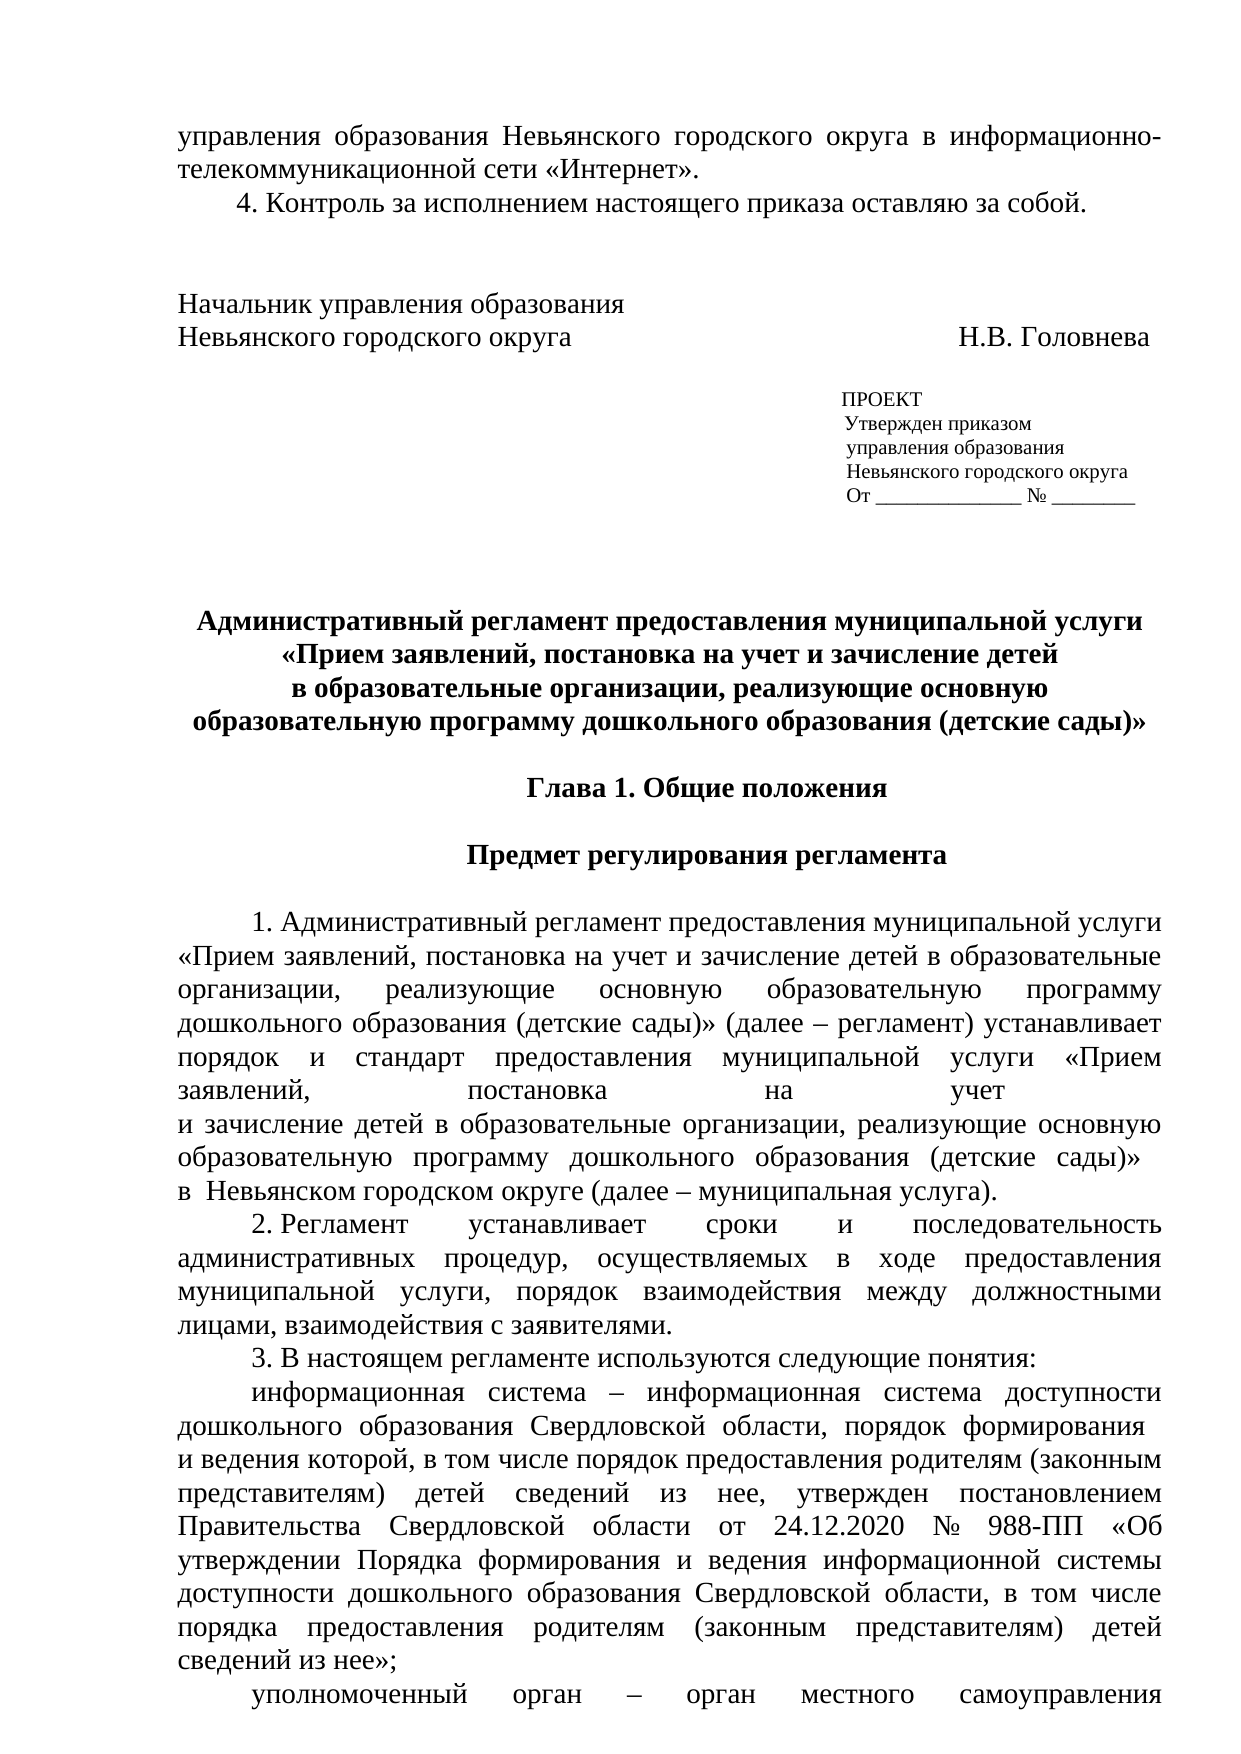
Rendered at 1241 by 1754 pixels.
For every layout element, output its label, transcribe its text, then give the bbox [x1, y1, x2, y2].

text ПРОЕКТ [767, 386, 1162, 411]
text От ______________ № ________ [767, 483, 1162, 507]
text Предмет регулирования регламента [177, 837, 1237, 871]
text Начальник управления образования [177, 286, 1162, 319]
text управления образования [767, 434, 1162, 459]
text Глава 1. Общие положения [177, 770, 1237, 804]
text 3. В настоящем регламенте используются следующие понятия: [177, 1341, 1162, 1374]
text в образовательные организации, реализующие основную образовательную программу дошкольного образования (детские сады)» [177, 670, 1162, 770]
text 4. Контроль за исполнением настоящего приказа оставляю за собой. [177, 185, 1162, 219]
text информационная система – информационная система доступности дошкольного образования Свердловской области, порядок формирования и ведения которой, в том числе порядок предоставления родителям (законным представителям) детей сведений из нее, утвержден постановлением Правительства Свердловской области от 24.12.2020 № 988-ПП «Об утверждении Порядка формирования и ведения информационной системы доступности дошкольного образования Свердловской области, в том числе порядка предоставления родителям (законным представителям) детей сведений из нее»; [177, 1374, 1162, 1676]
text 2. Регламент устанавливает сроки и последовательность административных процедур, осуществляемых в ходе предоставления муниципальной услуги, порядок взаимодействия между должностными лицами, взаимодействия с заявителями. [177, 1206, 1162, 1341]
title «Прием заявлений, постановка на учет и зачисление детей [177, 636, 1162, 670]
text Невьянского городского округа Н.В. Головнева [177, 319, 1162, 353]
text уполномоченный орган – орган местного самоуправления [177, 1676, 1162, 1709]
title Административный регламент предоставления муниципальной услуги [177, 603, 1162, 636]
title 1. Административный регламент предоставления муниципальной услуги «Прием заявлений, постановка на учет и зачисление детей в образовательные организации, реализующие основную образовательную программу дошкольного образования (детские сады)» (далее – регламент) устанавливает порядок и стандарт предоставления муниципальной услуги «Прием заявлений, постановка на учет и зачисление детей в образовательные организации, реализующие основную образовательную программу дошкольного образования (детские сады)» в Невьянском городском округе (далее – муниципальная услуга). [177, 904, 1162, 1206]
text Утвержден приказом [177, 411, 1162, 434]
text управления образования Невьянского городского округа в информационно-телекоммуникационной сети «Интернет». [177, 118, 1162, 185]
text Невьянского городского округа [767, 459, 1162, 483]
